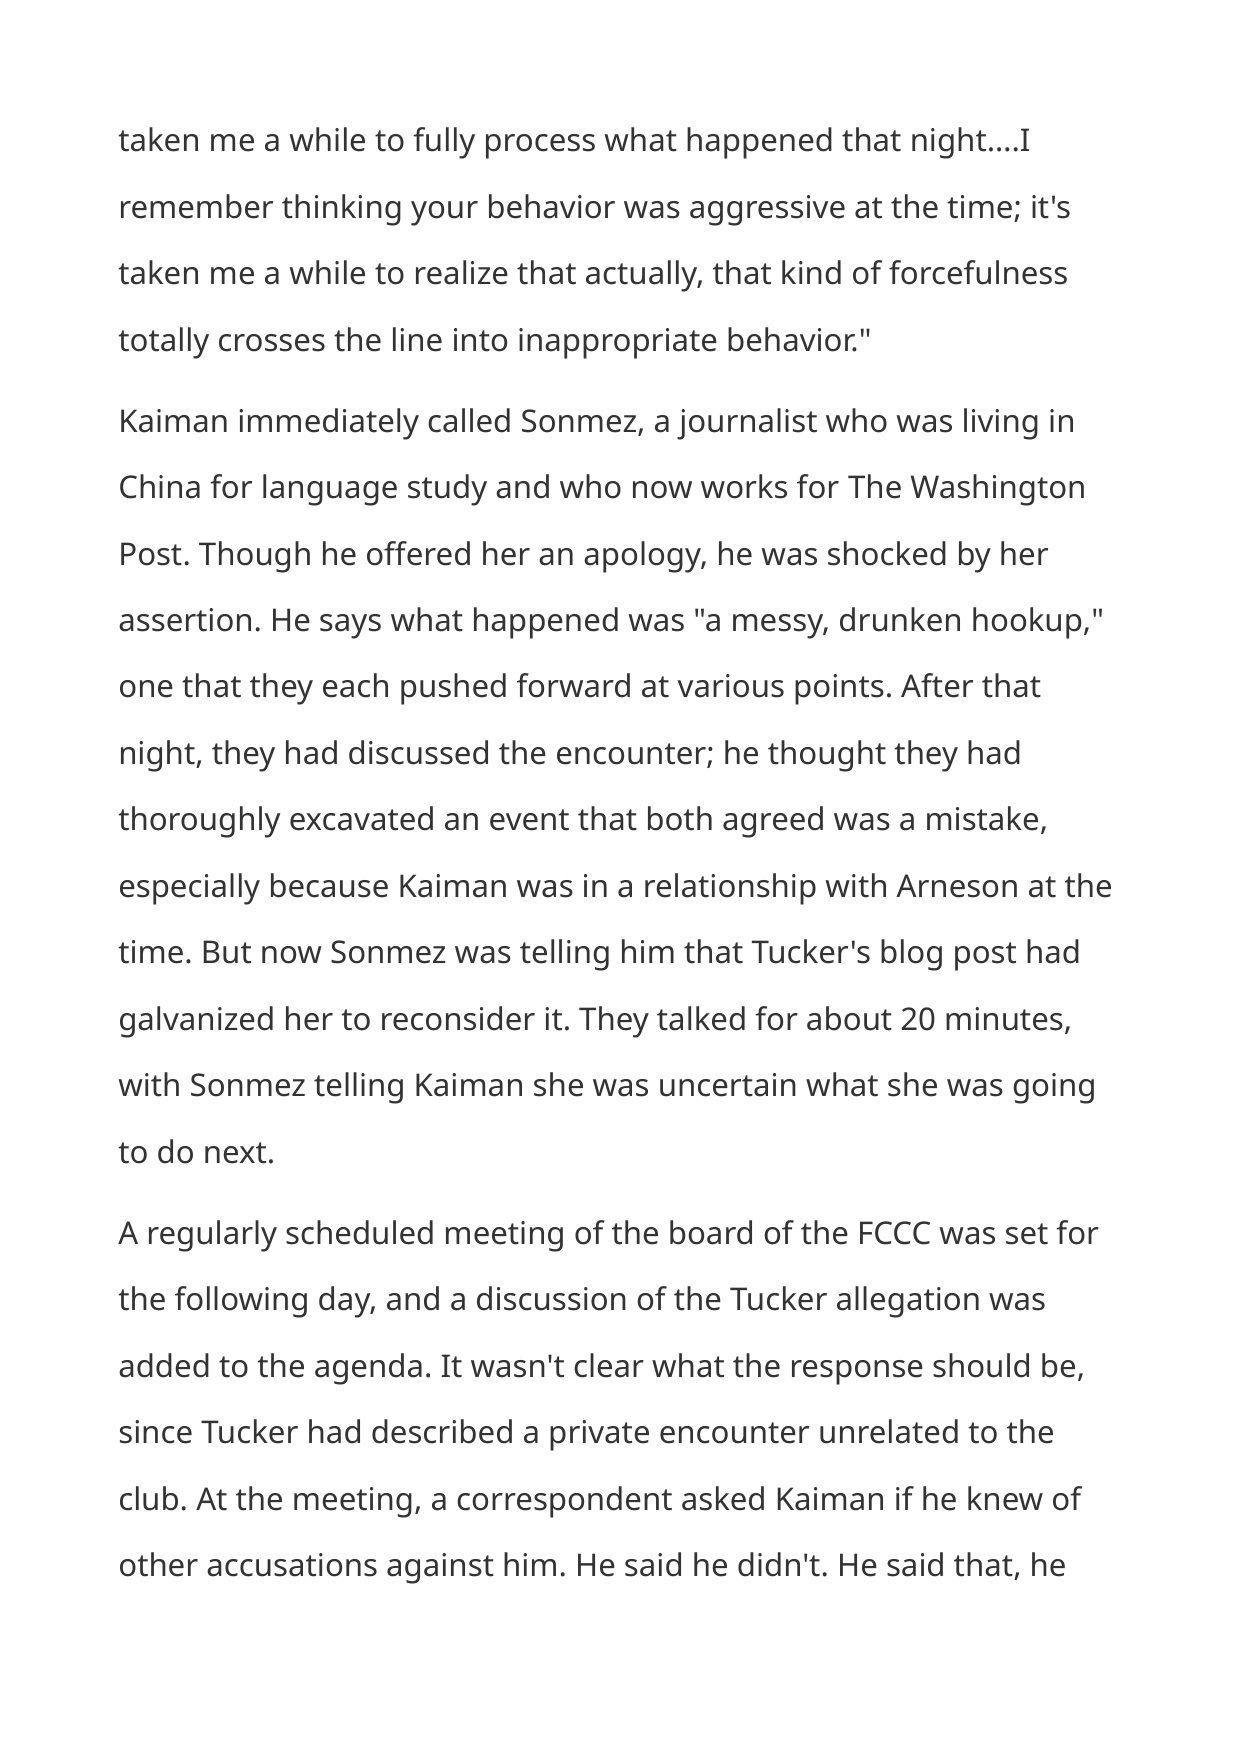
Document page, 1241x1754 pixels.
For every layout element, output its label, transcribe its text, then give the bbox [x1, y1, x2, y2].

text Kaiman immediately called Sonmez, a journalist who was living in China for language study and who now works for The Washington Post. Though he offered her an apology, he was shocked by her assertion. He says what happened was "a messy, drunken hookup," one that they each pushed forward at various points. After that night, they had discussed the encounter; he thought they had thoroughly excavated an event that both agreed was a mistake, especially because Kaiman was in a relationship with Arneson at the time. But now Sonmez was telling him that Tucker's blog post had galvanized her to reconsider it. They talked for about 20 minutes, with Sonmez telling Kaiman she was uncertain what she was going to do next. [118, 398, 1122, 1172]
text A regularly scheduled meeting of the board of the FCCC was set for the following day, and a discussion of the Tucker allegation was added to the agenda. It wasn't clear what the response should be, since Tucker had described a private encounter unrelated to the club. At the meeting, a correspondent asked Kaiman if he knew of other accusations against him. He said he didn't. He said that, he [118, 1211, 1122, 1586]
text taken me a while to fully process what happened that night….I remember thinking your behavior was aggressive at the time; it's taken me a while to realize that actually, that kind of forcefulness totally crosses the line into inappropriate behavior." [118, 118, 1122, 360]
